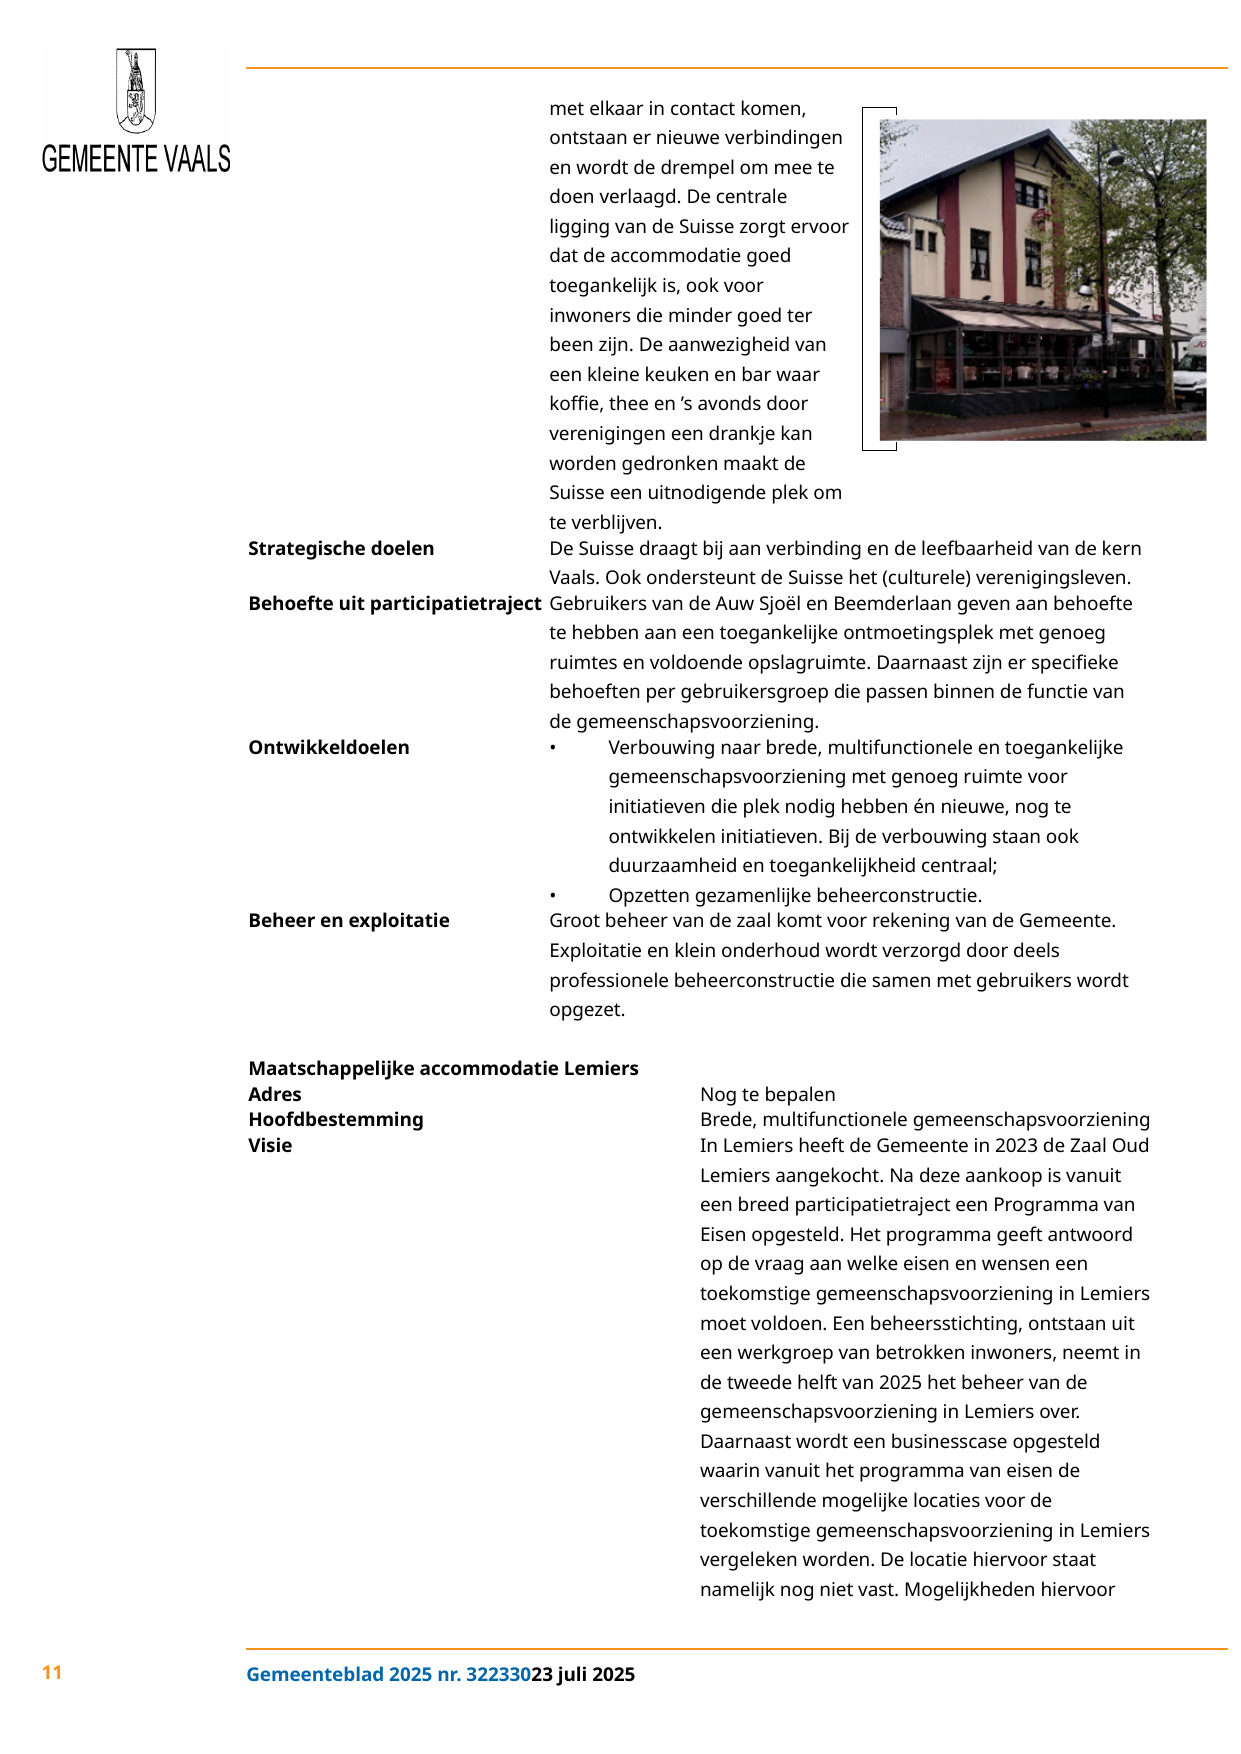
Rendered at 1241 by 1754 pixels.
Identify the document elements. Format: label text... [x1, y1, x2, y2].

table_header [850, 95, 1152, 535]
picture [41, 47, 231, 172]
table_cell Brede, multifunctionele gemeenschapsvoorziening [700, 1107, 1152, 1132]
table_cell De Suisse draagt bij aan verbinding en de leefbaarheid van de kern Vaals. Ook ondersteunt de Suisse het (culturele) verenigingsleven. [549, 535, 1152, 590]
table_cell Adres [248, 1081, 700, 1107]
table_cell Groot beheer van de zaal komt voor rekening van de Gemeente. Exploitatie en klein onderhoud wordt verzorgd door deels professionele beheerconstructie die samen met gebruikers wordt opgezet. [549, 908, 1152, 1022]
table_cell Hoofdbestemming [248, 1107, 700, 1132]
table_cell Behoefte uit participatietraject [248, 590, 549, 734]
table_header Maatschappelijke accommodatie Lemiers [248, 1055, 1152, 1081]
table_cell Verbouwing naar brede, multifunctionele en toegankelijke gemeenschapsvoorziening met genoeg ruimte voor initiatieven die plek nodig hebben én nieuwe, nog te ontwikkelen initiatieven. Bij de verbouwing staan ook duurzaamheid en toegankelijkheid centraal; Opzetten gezamenlijke beheerconstructie. [549, 734, 1152, 908]
table_cell met elkaar in contact komen, ontstaan er nieuwe verbindingen en wordt de drempel om mee te doen verlaagd. De centrale ligging van de Suisse zorgt ervoor dat de accommodatie goed toegankelijk is, ook voor inwoners die minder goed ter been zijn. De aanwezigheid van een kleine keuken en bar waar koffie, thee en ’s avonds door verenigingen een drankje kan worden gedronken maakt de Suisse een uitnodigende plek om te verblijven. [549, 95, 850, 535]
table_cell Strategische doelen [248, 535, 549, 590]
table_cell Gebruikers van de Auw Sjoël en Beemderlaan geven aan behoefte te hebben aan een toegankelijke ontmoetingsplek met genoeg ruimtes en voldoende opslagruimte. Daarnaast zijn er specifieke behoeften per gebruikersgroep die passen binnen de functie van de gemeenschapsvoorziening. [549, 590, 1152, 734]
table_cell In Lemiers heeft de Gemeente in 2023 de Zaal Oud Lemiers aangekocht. Na deze aankoop is vanuit een breed participatietraject een Programma van Eisen opgesteld. Het programma geeft antwoord op de vraag aan welke eisen en wensen een toekomstige gemeenschapsvoorziening in Lemiers moet voldoen. Een beheersstichting, ontstaan uit een werkgroep van betrokken inwoners, neemt in de tweede helft van 2025 het beheer van de gemeenschapsvoorziening in Lemiers over. Daarnaast wordt een businesscase opgesteld waarin vanuit het programma van eisen de verschillende mogelijke locaties voor de toekomstige gemeenschapsvoorziening in Lemiers vergeleken worden. De locatie hiervoor staat namelijk nog niet vast. Mogelijkheden hiervoor [700, 1132, 1152, 1602]
picture [871, 115, 1220, 442]
table_cell [248, 95, 549, 535]
table_cell Ontwikkeldoelen [248, 734, 549, 908]
table_header [863, 108, 896, 450]
table_cell Nog te bepalen [700, 1081, 1152, 1107]
table_cell Visie [248, 1132, 700, 1602]
table_cell Beheer en exploitatie [248, 908, 549, 1022]
